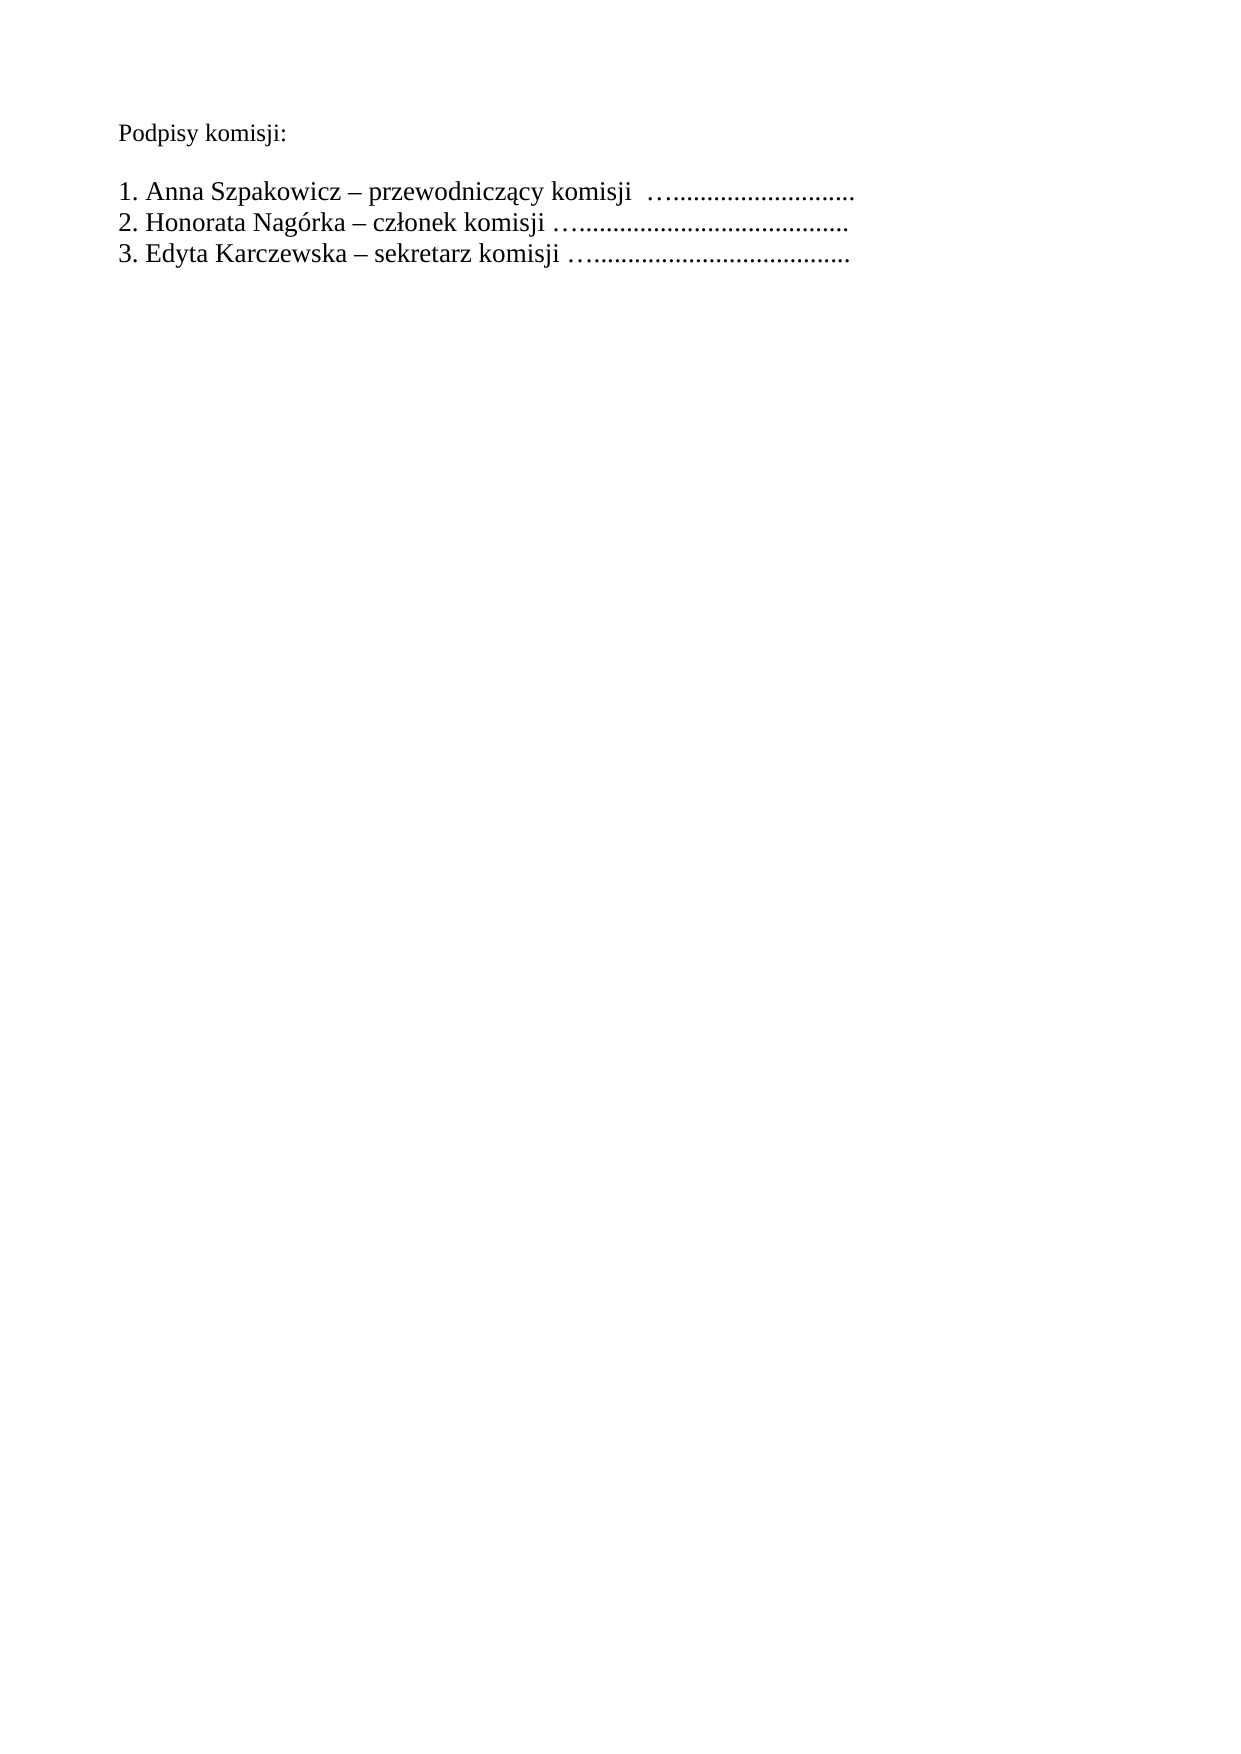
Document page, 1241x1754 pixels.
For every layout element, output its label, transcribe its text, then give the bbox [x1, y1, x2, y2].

text 2. Honorata Nagórka – członek komisji …........................................ [118, 206, 1122, 237]
text 3. Edyta Karczewska – sekretarz komisji …...................................... [118, 237, 1122, 268]
text Podpisy komisji: [118, 118, 1122, 147]
text 1. Anna Szpakowicz – przewodniczący komisji …........................... [118, 175, 1122, 206]
